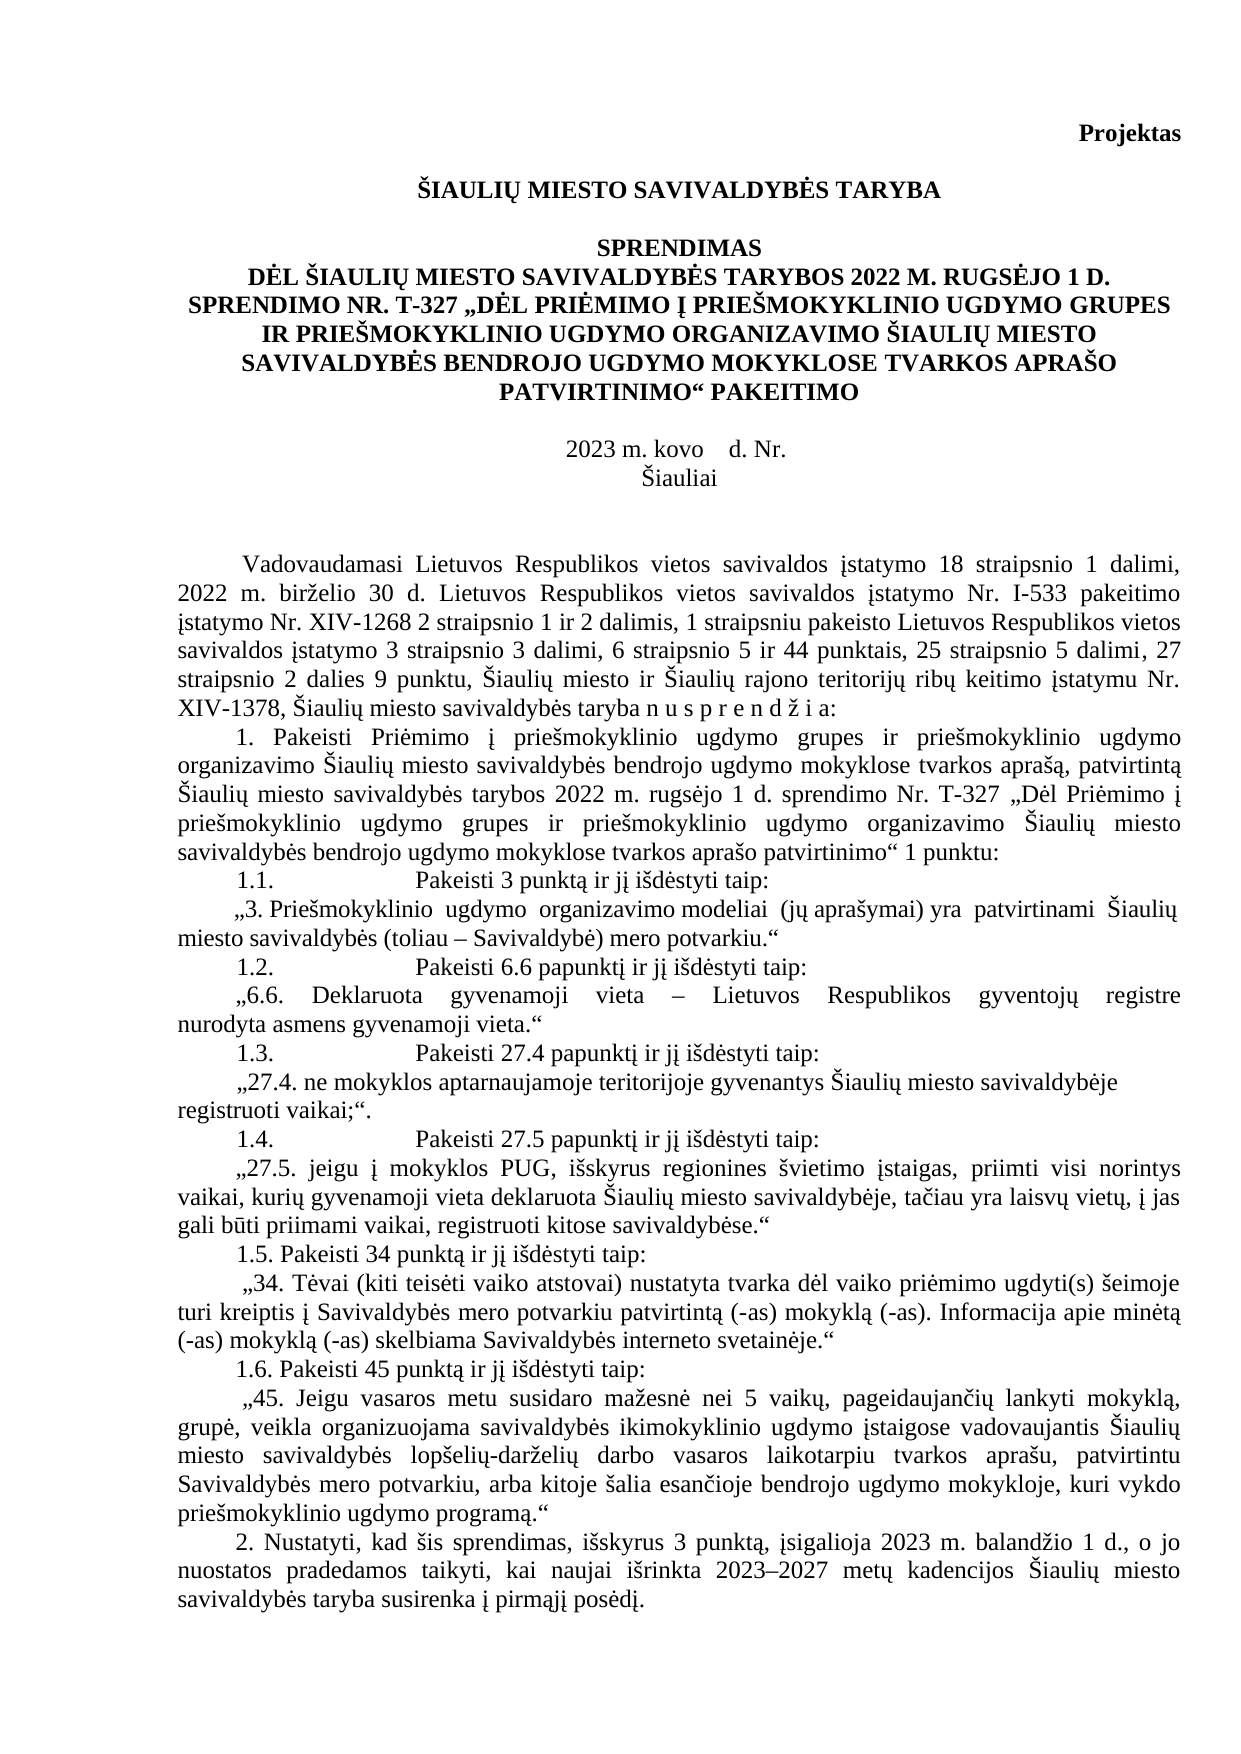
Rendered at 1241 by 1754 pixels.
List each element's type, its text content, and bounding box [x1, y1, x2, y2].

text 1.3. Pakeisti 27.4 papunktį ir jį išdėstyti taip: [236, 1038, 1181, 1067]
text miesto savivaldybės (toliau – Savivaldybė) mero potvarkiu.“ [177, 923, 1181, 952]
text 1.1. Pakeisti 3 punktą ir jį išdėstyti taip: [236, 866, 1181, 894]
text dėl ŠIAULIŲ MIESTO SAVIVALDYBĖS TARYBOS 2022 M. RUGSĖJO 1 D. SPRENDIMO NR. T-327 „DĖL PRIĖMIMO Į PRIEŠMOKYKLINIO UGDYMO GRUPES IR PRIEŠMOKYKLINIO UGDYMO ORGANIZAVIMO ŠIAULIŲ MIESTO SAVIVALDYBĖS BENDROJO UGDYMO MOKYKLOSE TVARKOS APRAŠO patvirtinimo“ PAKEITIMO [177, 262, 1181, 406]
text „45. Jeigu vasaros metu susidaro mažesnė nei 5 vaikų, pageidaujančių lankyti mokyklą, grupė, veikla organizuojama savivaldybės ikimokyklinio ugdymo įstaigose vadovaujantis Šiaulių miesto savivaldybės lopšelių-darželių darbo vasaros laikotarpiu tvarkos aprašu, patvirtintu Savivaldybės mero potvarkiu, arba kitoje šalia esančioje bendrojo ugdymo mokykloje, kuri vykdo priešmokyklinio ugdymo programą.“ [177, 1383, 1181, 1527]
text „27.5. jeigu į mokyklos PUG, išskyrus regionines švietimo įstaigas, priimti visi norintys vaikai, kurių gyvenamoji vieta deklaruota Šiaulių miesto savivaldybėje, tačiau yra laisvų vietų, į jas gali būti priimami vaikai, registruoti kitose savivaldybėse.“ [177, 1153, 1181, 1239]
text „34. Tėvai (kiti teisėti vaiko atstovai) nustatyta tvarka dėl vaiko priėmimo ugdyti(s) šeimoje turi kreiptis į Savivaldybės mero potvarkiu patvirtintą (-as) mokyklą (-as). Informacija apie minėtą (-as) mokyklą (-as) skelbiama Savivaldybės interneto svetainėje.“ [177, 1268, 1181, 1354]
text 1.2. Pakeisti 6.6 papunktį ir jį išdėstyti taip: [236, 952, 1181, 981]
text 1. Pakeisti Priėmimo į priešmokyklinio ugdymo grupes ir priešmokyklinio ugdymo organizavimo Šiaulių miesto savivaldybės bendrojo ugdymo mokyklose tvarkos aprašą, patvirtintą Šiaulių miesto savivaldybės tarybos 2022 m. rugsėjo 1 d. sprendimo Nr. T-327 „Dėl Priėmimo į priešmokyklinio ugdymo grupes ir priešmokyklinio ugdymo organizavimo Šiaulių miesto savivaldybės bendrojo ugdymo mokyklose tvarkos aprašo patvirtinimo“ 1 punktu: [177, 722, 1181, 866]
text 1.6. Pakeisti 45 punktą ir jį išdėstyti taip: [177, 1354, 1181, 1383]
text Projektas [177, 118, 1181, 147]
text registruoti vaikai;“. [177, 1096, 1181, 1124]
text Šiauliai [177, 463, 1181, 492]
text SPRENDIMAS [177, 233, 1181, 262]
text Vadovaudamasi Lietuvos Respublikos vietos savivaldos įstatymo 18 straipsnio 1 dalimi, 2022 m. birželio 30 d. Lietuvos Respublikos vietos savivaldos įstatymo Nr. I-533 pakeitimo įstatymo Nr. XIV-1268 2 straipsnio 1 ir 2 dalimis, 1 straipsniu pakeisto Lietuvos Respublikos vietos savivaldos įstatymo 3 straipsnio 3 dalimi, 6 straipsnio 5 ir 44 punktais, 25 straipsnio 5 dalimi, 27 straipsnio 2 dalies 9 punktu, Šiaulių miesto ir Šiaulių rajono teritorijų ribų keitimo įstatymu Nr. XIV-1378, Šiaulių miesto savivaldybės taryba n u s p r e n d ž i a: [177, 549, 1181, 722]
text „27.4. ne mokyklos aptarnaujamoje teritorijoje gyvenantys Šiaulių miesto savivaldybėje [236, 1067, 1181, 1096]
text Šiaulių miesto savivaldybės taryba [177, 176, 1181, 204]
text 1.4. Pakeisti 27.5 papunktį ir jį išdėstyti taip: [236, 1124, 1181, 1153]
text 1.5. Pakeisti 34 punktą ir jį išdėstyti taip: [177, 1239, 1181, 1268]
text 2. Nustatyti, kad šis sprendimas, išskyrus 3 punktą, įsigalioja 2023 m. balandžio 1 d., o jo nuostatos pradedamos taikyti, kai naujai išrinkta 2023–2027 metų kadencijos Šiaulių miesto savivaldybės taryba susirenka į pirmąjį posėdį. [177, 1527, 1181, 1613]
text „6.6. Deklaruota gyvenamoji vieta – Lietuvos Respublikos gyventojų registre nurodyta asmens gyvenamoji vieta.“ [177, 981, 1181, 1038]
text „3. Priešmokyklinio ugdymo organizavimo modeliai (jų aprašymai) yra patvirtinami Šiaulių [233, 894, 1181, 923]
text 2023 m. kovo d. Nr. [177, 434, 1181, 463]
